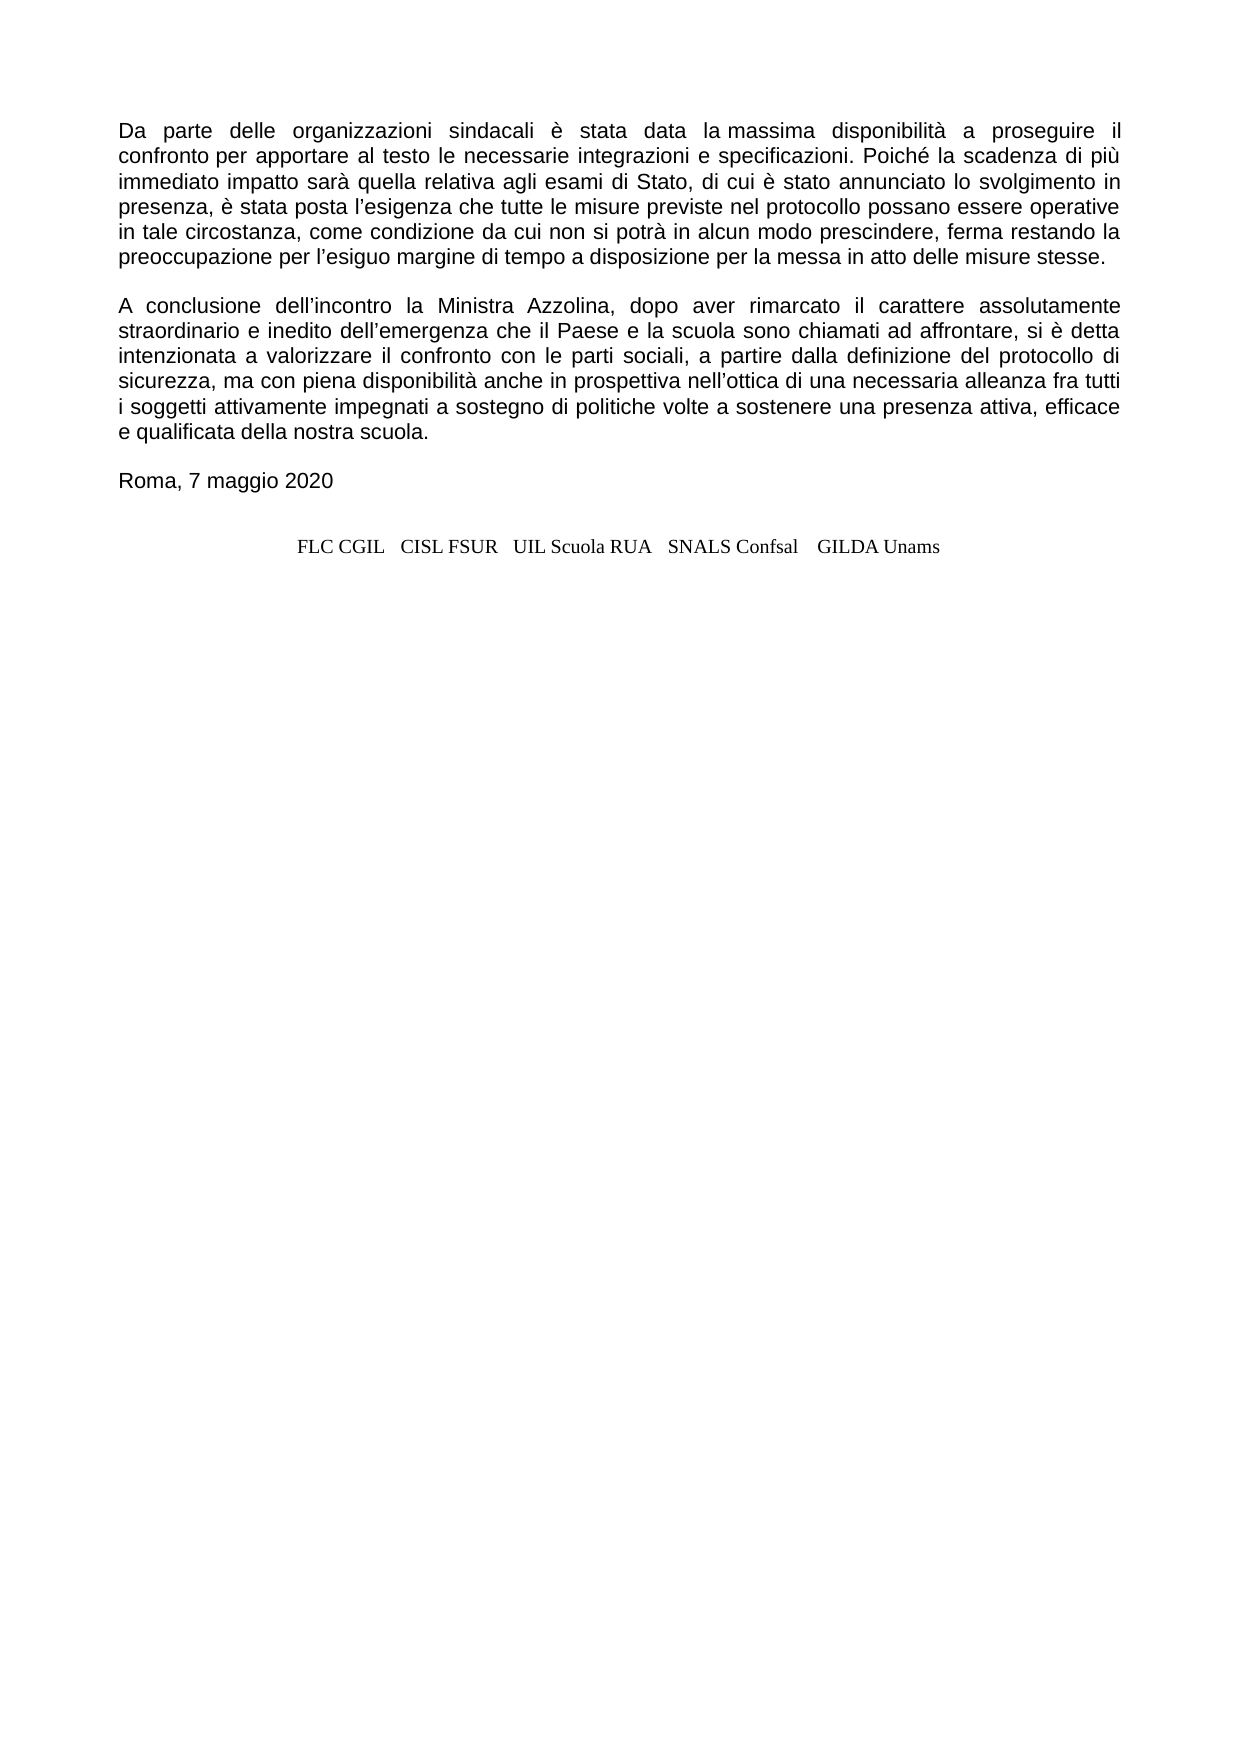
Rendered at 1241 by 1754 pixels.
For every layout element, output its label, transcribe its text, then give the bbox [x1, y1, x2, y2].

table_header SNALS Confsal [660, 516, 806, 563]
text A conclusione dell’incontro la Ministra Azzolina, dopo aver rimarcato il carattere assolutamente straordinario e inedito dell’emergenza che il Paese e la scuola sono chiamati ad affrontare, si è detta intenzionata a valorizzare il confronto con le parti sociali, a partire dalla definizione del protocollo di sicurezza, ma con piena disponibilità anche in prospettiva nell’ottica di una necessaria alleanza fra tutti i soggetti attivamente impegnati a sostegno di politiche volte a sostenere una presenza attiva, efficace e qualificata della nostra scuola. [118, 293, 1122, 444]
table_header UIL Scuola RUA [505, 516, 660, 563]
table_header FLC CGIL [289, 516, 393, 563]
table_header GILDA Unams [806, 516, 951, 563]
text Roma, 7 maggio 2020 [118, 467, 1122, 493]
text Da parte delle organizzazioni sindacali è stata data la massima disponibilità a proseguire il confronto per apportare al testo le necessarie integrazioni e specificazioni. Poiché la scadenza di più immediato impatto sarà quella relativa agli esami di Stato, di cui è stato annunciato lo svolgimento in presenza, è stata posta l’esigenza che tutte le misure previste nel protocollo possano essere operative in tale circostanza, come condizione da cui non si potrà in alcun modo prescindere, ferma restando la preoccupazione per l’esiguo margine di tempo a disposizione per la messa in atto delle misure stesse. [118, 118, 1122, 269]
table_header CISL FSUR [393, 516, 505, 563]
